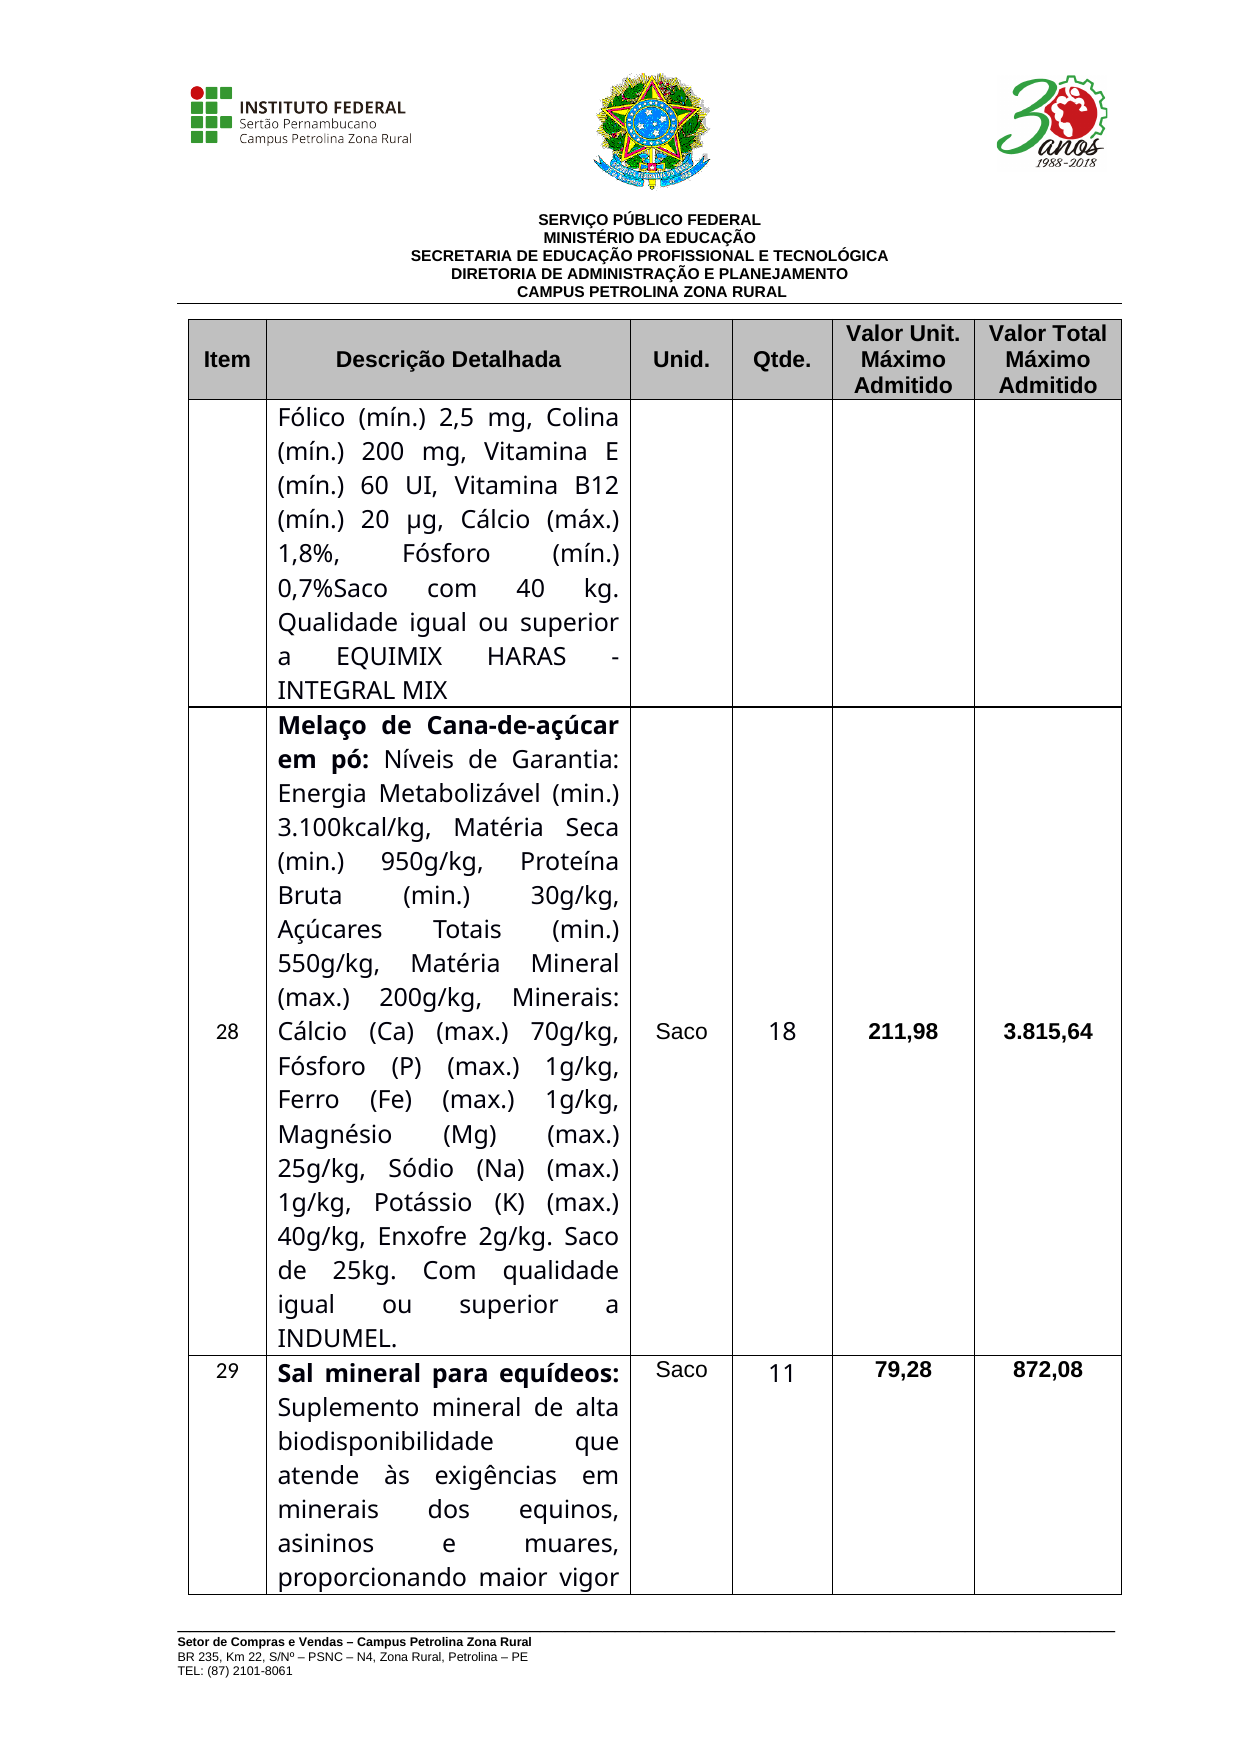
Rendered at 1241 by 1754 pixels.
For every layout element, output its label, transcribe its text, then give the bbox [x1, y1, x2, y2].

table_header Unid. [631, 320, 732, 399]
table_cell 11 [733, 1356, 832, 1594]
table_cell 28 [189, 708, 266, 1355]
table_cell [189, 400, 266, 706]
table_cell Melaço de Cana-de-açúcar em pó: Níveis de Garantia: Energia Metabolizável (min.) 3.100kcal/kg, Matéria Seca (min.) 950g/kg, Proteína Bruta (min.) 30g/kg, Açúcares Totais (min.) 550g/kg, Matéria Mineral (max.) 200g/kg, Minerais: Cálcio (Ca) (max.) 70g/kg, Fósforo (P) (max.) 1g/kg, Ferro (Fe) (max.) 1g/kg, Magnésio (Mg) (max.) 25g/kg, Sódio (Na) (max.) 1g/kg, Potássio (K) (max.) 40g/kg, Enxofre 2g/kg. Saco de 25kg. Com qualidade igual ou superior a INDUMEL. [267, 708, 630, 1355]
table_cell 29 [189, 1356, 266, 1594]
table_header Item [189, 320, 266, 399]
table_cell Saco [631, 708, 732, 1355]
table_cell 79,28 [833, 1356, 974, 1594]
table_cell [631, 400, 732, 706]
table_cell Fólico (mín.) 2,5 mg, Colina (mín.) 200 mg, Vitamina E (mín.) 60 UI, Vitamina B12 (mín.) 20 µg, Cálcio (máx.) 1,8%, Fósforo (mín.) 0,7%Saco com 40 kg. Qualidade igual ou superior a EQUIMIX HARAS - INTEGRAL MIX [267, 400, 630, 706]
table_header Qtde. [733, 320, 832, 399]
table_cell [733, 400, 832, 706]
table_cell [833, 400, 974, 706]
table_cell Saco [631, 1356, 732, 1594]
table_header Valor Total Máximo Admitido [975, 320, 1121, 399]
table_cell Sal mineral para equídeos: Suplemento mineral de alta biodisponibilidade que atende às exigências em minerais dos equinos, asininos e muares, proporcionando maior vigor [267, 1356, 630, 1594]
table_cell 872,08 [975, 1356, 1121, 1594]
table_cell [975, 400, 1121, 706]
table_cell 3.815,64 [975, 708, 1121, 1355]
table_header Valor Unit. Máximo Admitido [833, 320, 974, 399]
table_cell 211,98 [833, 708, 974, 1355]
table_cell 18 [733, 708, 832, 1355]
table_header Descrição Detalhada [267, 320, 630, 399]
